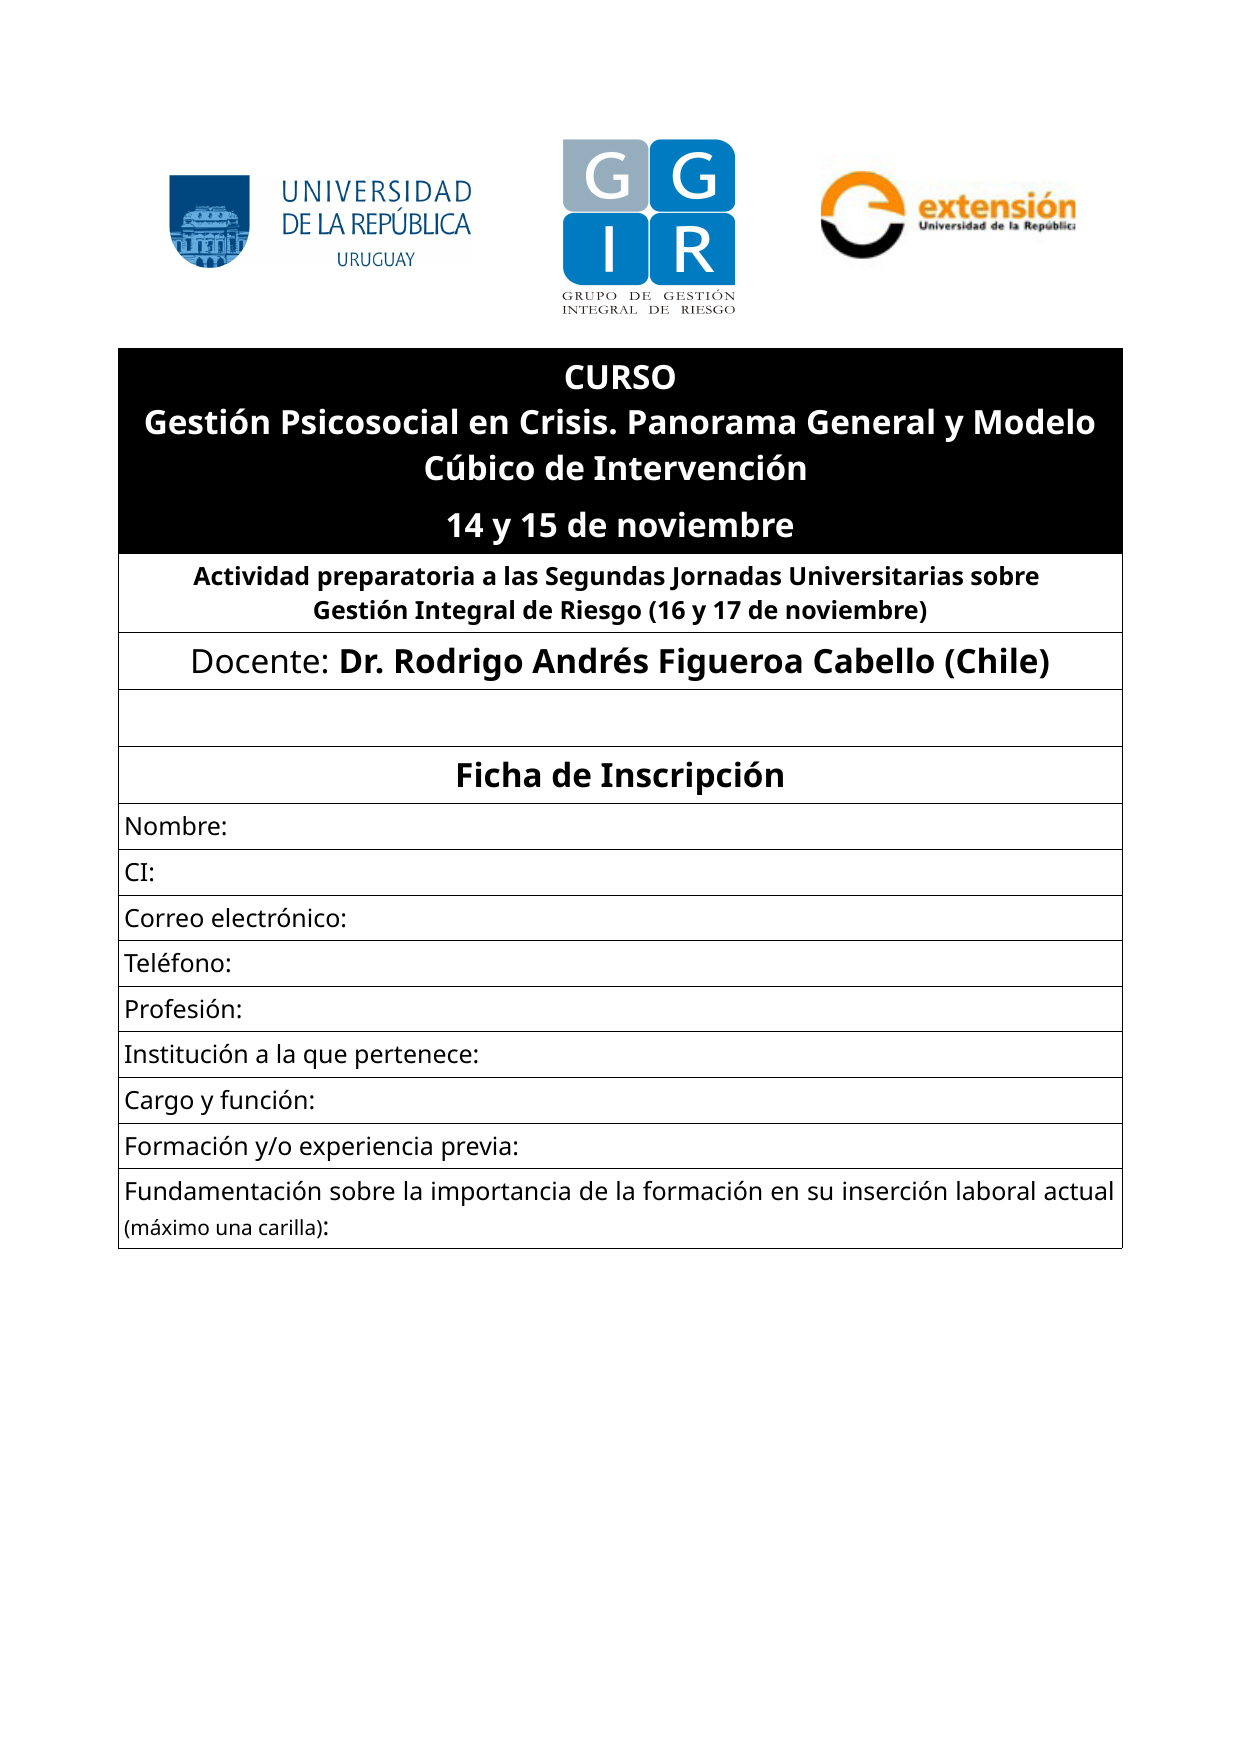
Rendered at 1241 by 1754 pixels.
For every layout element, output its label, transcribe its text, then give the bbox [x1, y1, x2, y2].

table_cell Cargo y función: [119, 1078, 1122, 1123]
table_cell 14 y 15 de noviembre [119, 497, 1122, 553]
table_cell Institución a la que pertenece: [119, 1032, 1122, 1077]
table_cell [119, 690, 1122, 746]
table_cell CI: [119, 850, 1122, 894]
table_cell Nombre: [119, 804, 1122, 849]
table_cell Ficha de Inscripción [119, 747, 1122, 803]
table_cell Profesión: [119, 987, 1122, 1031]
table_header CURSO Gestión Psicosocial en Crisis. Panorama General y Modelo Cúbico de Intervención [119, 349, 1122, 496]
table_cell Formación y/o experiencia previa: [119, 1124, 1122, 1168]
table_cell Actividad preparatoria a las Segundas Jornadas Universitarias sobre Gestión Integral de Riesgo (16 y 17 de noviembre) [119, 554, 1122, 632]
table_cell Docente: Dr. Rodrigo Andrés Figueroa Cabello (Chile) [119, 633, 1122, 689]
table_cell Correo electrónico: [119, 896, 1122, 940]
table_cell Teléfono: [119, 941, 1122, 986]
table_cell Fundamentación sobre la importancia de la formación en su inserción laboral actual (máximo una carilla): [119, 1169, 1122, 1248]
picture [169, 175, 471, 268]
picture [561, 138, 735, 319]
